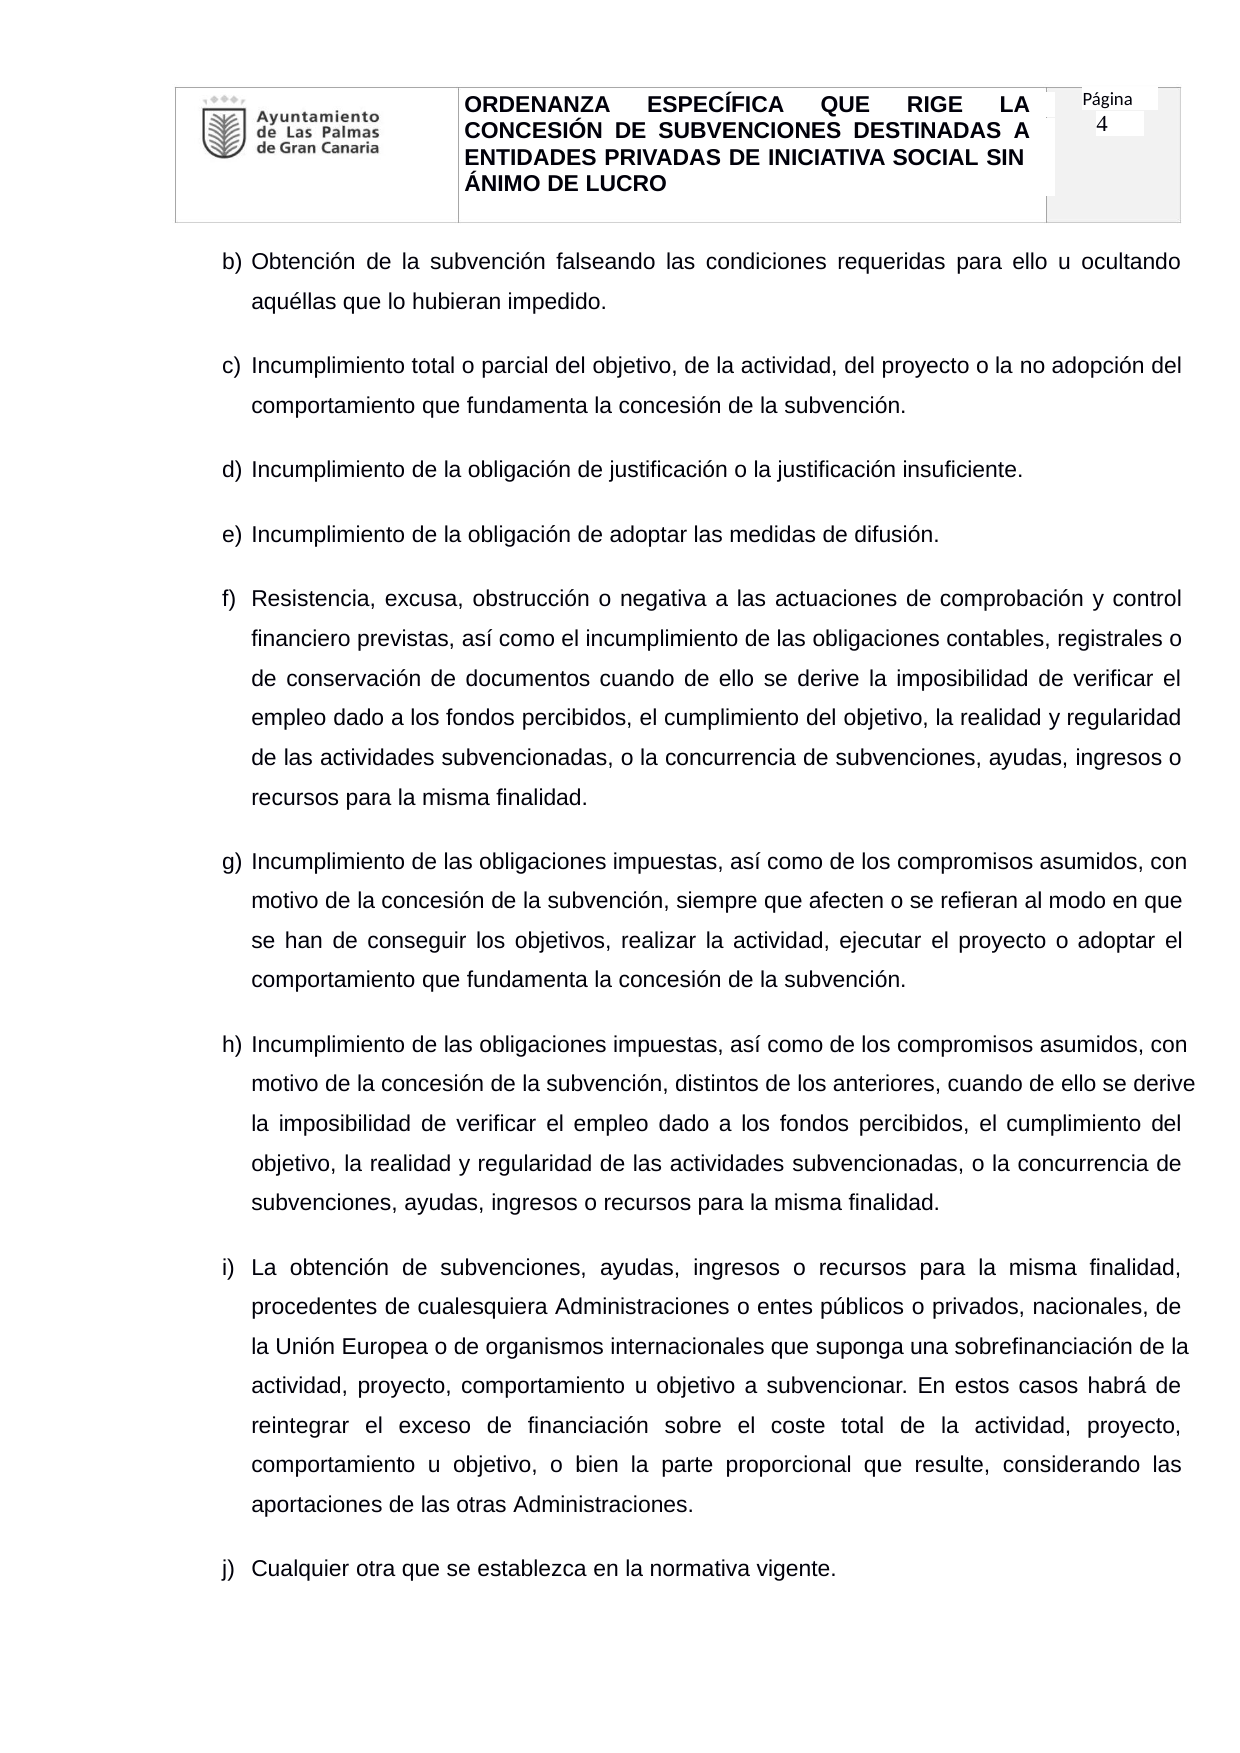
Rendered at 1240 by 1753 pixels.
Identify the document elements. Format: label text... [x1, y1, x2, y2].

text e) Incumplimiento de la obligación de adoptar las medidas de difusión. [222, 522, 1048, 548]
text comportamiento u objetivo, o bien la parte proporcional que resulte, considerando las [251, 1452, 1207, 1478]
text aportaciones de las otras Administraciones. [251, 1492, 1207, 1518]
text 4 [1096, 111, 1133, 136]
text procedentes de cualesquiera Administraciones o entes públicos o privados, nacionales, de [251, 1294, 1207, 1320]
text financiero previstas, así como el incumplimiento de las obligaciones contables, registrales o [251, 626, 1206, 652]
text la imposibilidad de verificar el empleo dado a los fondos percibidos, el cumplimiento del [251, 1111, 1206, 1137]
text RIGE [907, 92, 988, 117]
text reintegrar el exceso de financiación sobre el coste total de la actividad, proyecto, [251, 1413, 1207, 1438]
text motivo de la concesión de la subvención, siempre que afecten o se refieran al modo en que [251, 888, 1207, 914]
text h) Incumplimiento de las obligaciones impuestas, así como de los compromisos asumidos, con [222, 1032, 1206, 1057]
text recursos para la misma finalidad. [251, 784, 1206, 810]
text d) Incumplimiento de la obligación de justificación o la justificación insuficiente. [222, 457, 1048, 483]
text objetivo, la realidad y regularidad de las actividades subvencionadas, o la concurrencia de [251, 1151, 1206, 1176]
text de conservación de documentos cuando de ello se derive la imposibilidad de verificar el [251, 666, 1206, 691]
text j) Cualquier otra que se establezca en la normativa vigente. [222, 1556, 861, 1582]
text ESPECÍFICA [647, 92, 810, 117]
text aquéllas que lo hubieran impedido. [251, 289, 1206, 314]
text ÁNIMO DE LUCRO [464, 171, 1055, 196]
text comportamiento que fundamenta la concesión de la subvención. [251, 967, 1207, 993]
text QUE [820, 92, 895, 117]
text motivo de la concesión de la subvención, distintos de los anteriores, cuando de ello se derive [251, 1071, 1206, 1097]
text se han de conseguir los objetivos, realizar la actividad, ejecutar el proyecto o adoptar el [251, 928, 1207, 953]
text b) Obtención de la subvención falseando las condiciones requeridas para ello u ocultando [222, 249, 1206, 275]
text Página [1082, 87, 1158, 110]
text f) Resistencia, excusa, obstrucción o negativa a las actuaciones de comprobación y control [222, 586, 1206, 612]
text comportamiento que fundamenta la concesión de la subvención. [251, 393, 1206, 419]
text CONCESIÓN DE SUBVENCIONES DESTINADAS A [464, 118, 1055, 144]
text ENTIDADES PRIVADAS DE INICIATIVA SOCIAL SIN [464, 144, 1055, 170]
text g) Incumplimiento de las obligaciones impuestas, así como de los compromisos asumidos, con [222, 849, 1207, 874]
text ORDENANZA [464, 92, 636, 117]
text LA [999, 92, 1055, 117]
text 4 [1133, 111, 1144, 136]
text de las actividades subvencionadas, o la concurrencia de subvenciones, ayudas, ingresos o [251, 745, 1206, 771]
text c) Incumplimiento total o parcial del objetivo, de la actividad, del proyecto o la no adopción del [222, 353, 1206, 379]
text empleo dado a los fondos percibidos, el cumplimiento del objetivo, la realidad y regularidad [251, 705, 1206, 731]
text subvenciones, ayudas, ingresos o recursos para la misma finalidad. [251, 1190, 1206, 1216]
text actividad, proyecto, comportamiento u objetivo a subvencionar. En estos casos habrá de [251, 1373, 1207, 1399]
text la Unión Europea o de organismos internacionales que suponga una sobrefinanciación de la [251, 1333, 1207, 1359]
text i) La obtención de subvenciones, ayudas, ingresos o recursos para la misma finalidad, [222, 1254, 1207, 1280]
